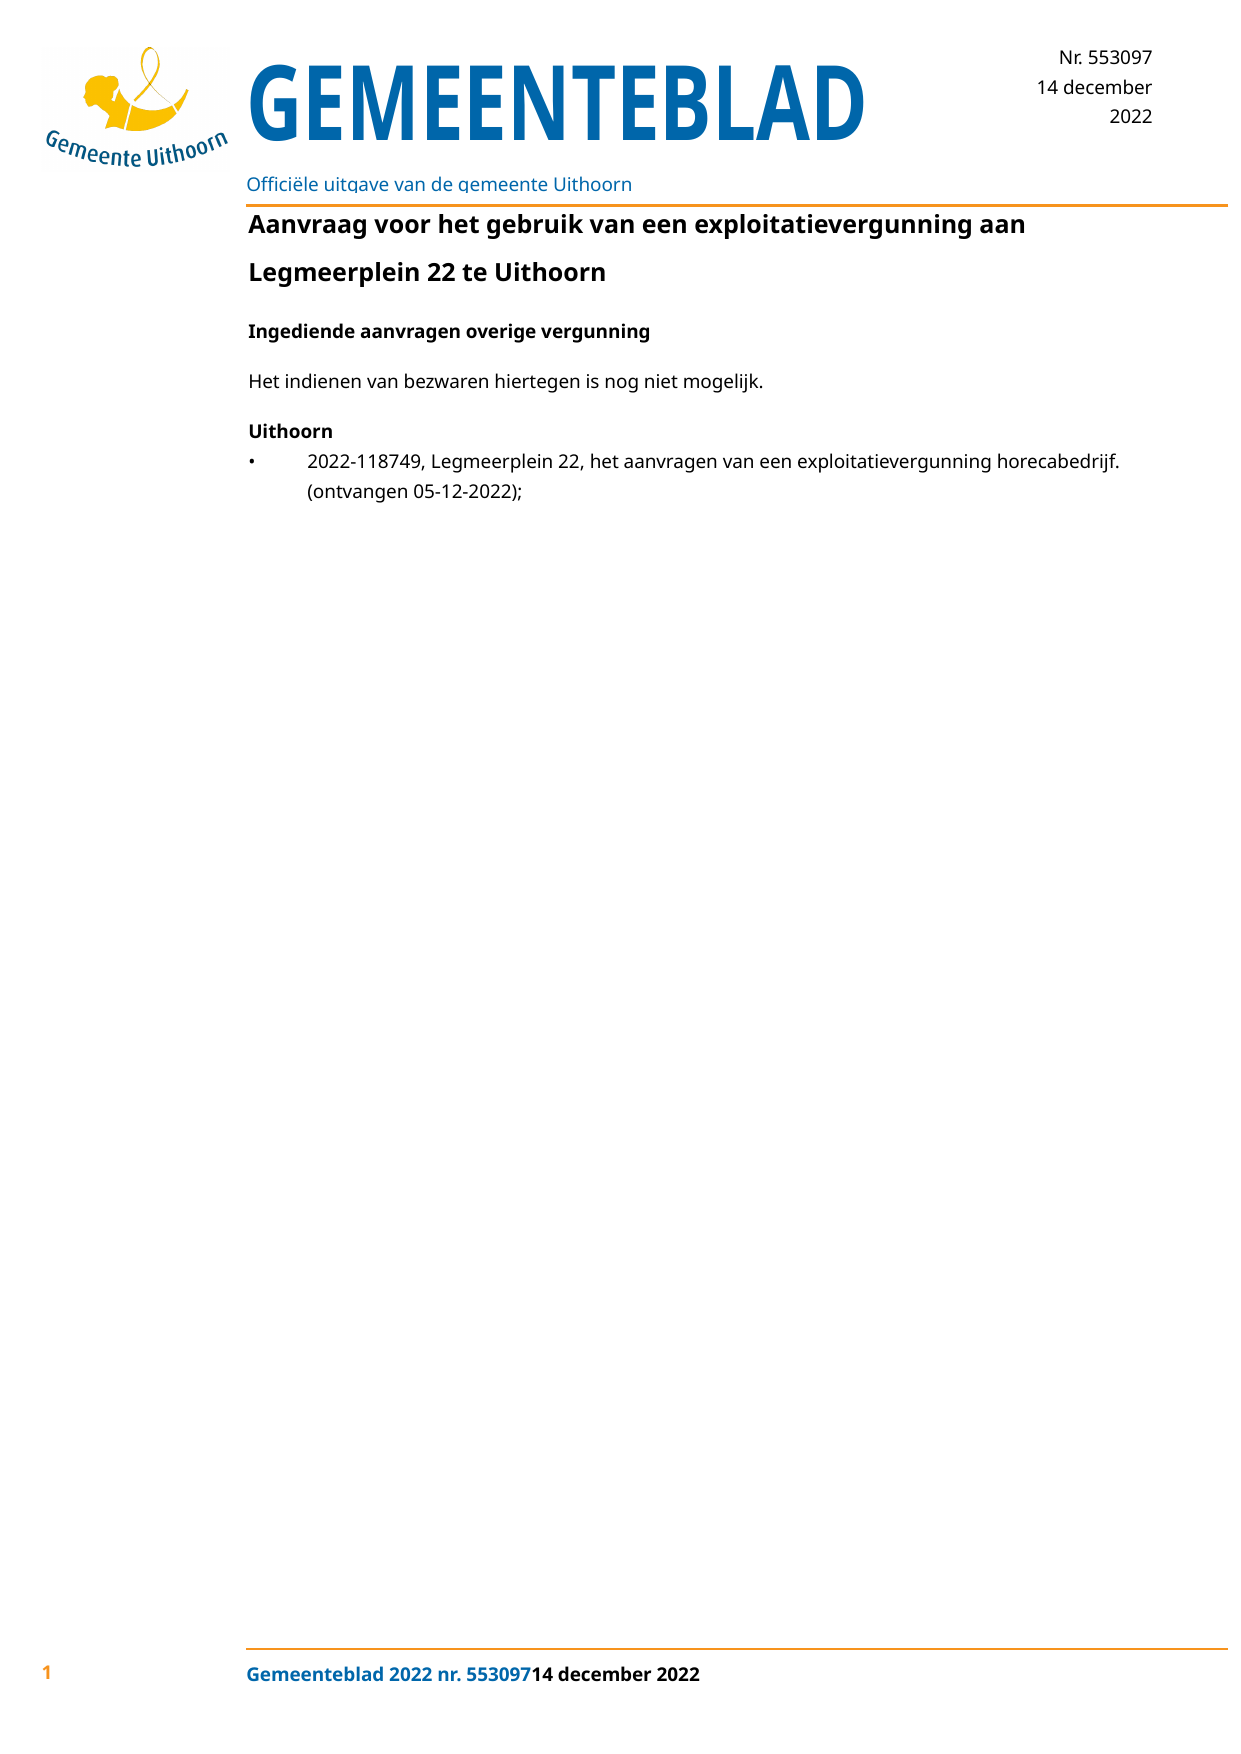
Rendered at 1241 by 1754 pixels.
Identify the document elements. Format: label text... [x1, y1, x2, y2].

picture [41, 47, 231, 172]
text Ingediende aanvragen overige vergunning [248, 318, 1152, 344]
text Uithoorn [248, 419, 1152, 444]
text Het indienen van bezwaren hiertegen is nog niet mogelijk. [248, 368, 1152, 394]
text Aanvraag voor het gebruik van een exploitatievergunning aan Legmeerplein 22 te Uithoorn [248, 207, 1152, 288]
list 2022-118749, Legmeerplein 22, het aanvragen van een exploitatievergunning horecabedrijf. (ontvangen 05-12-2022); [248, 448, 1152, 504]
